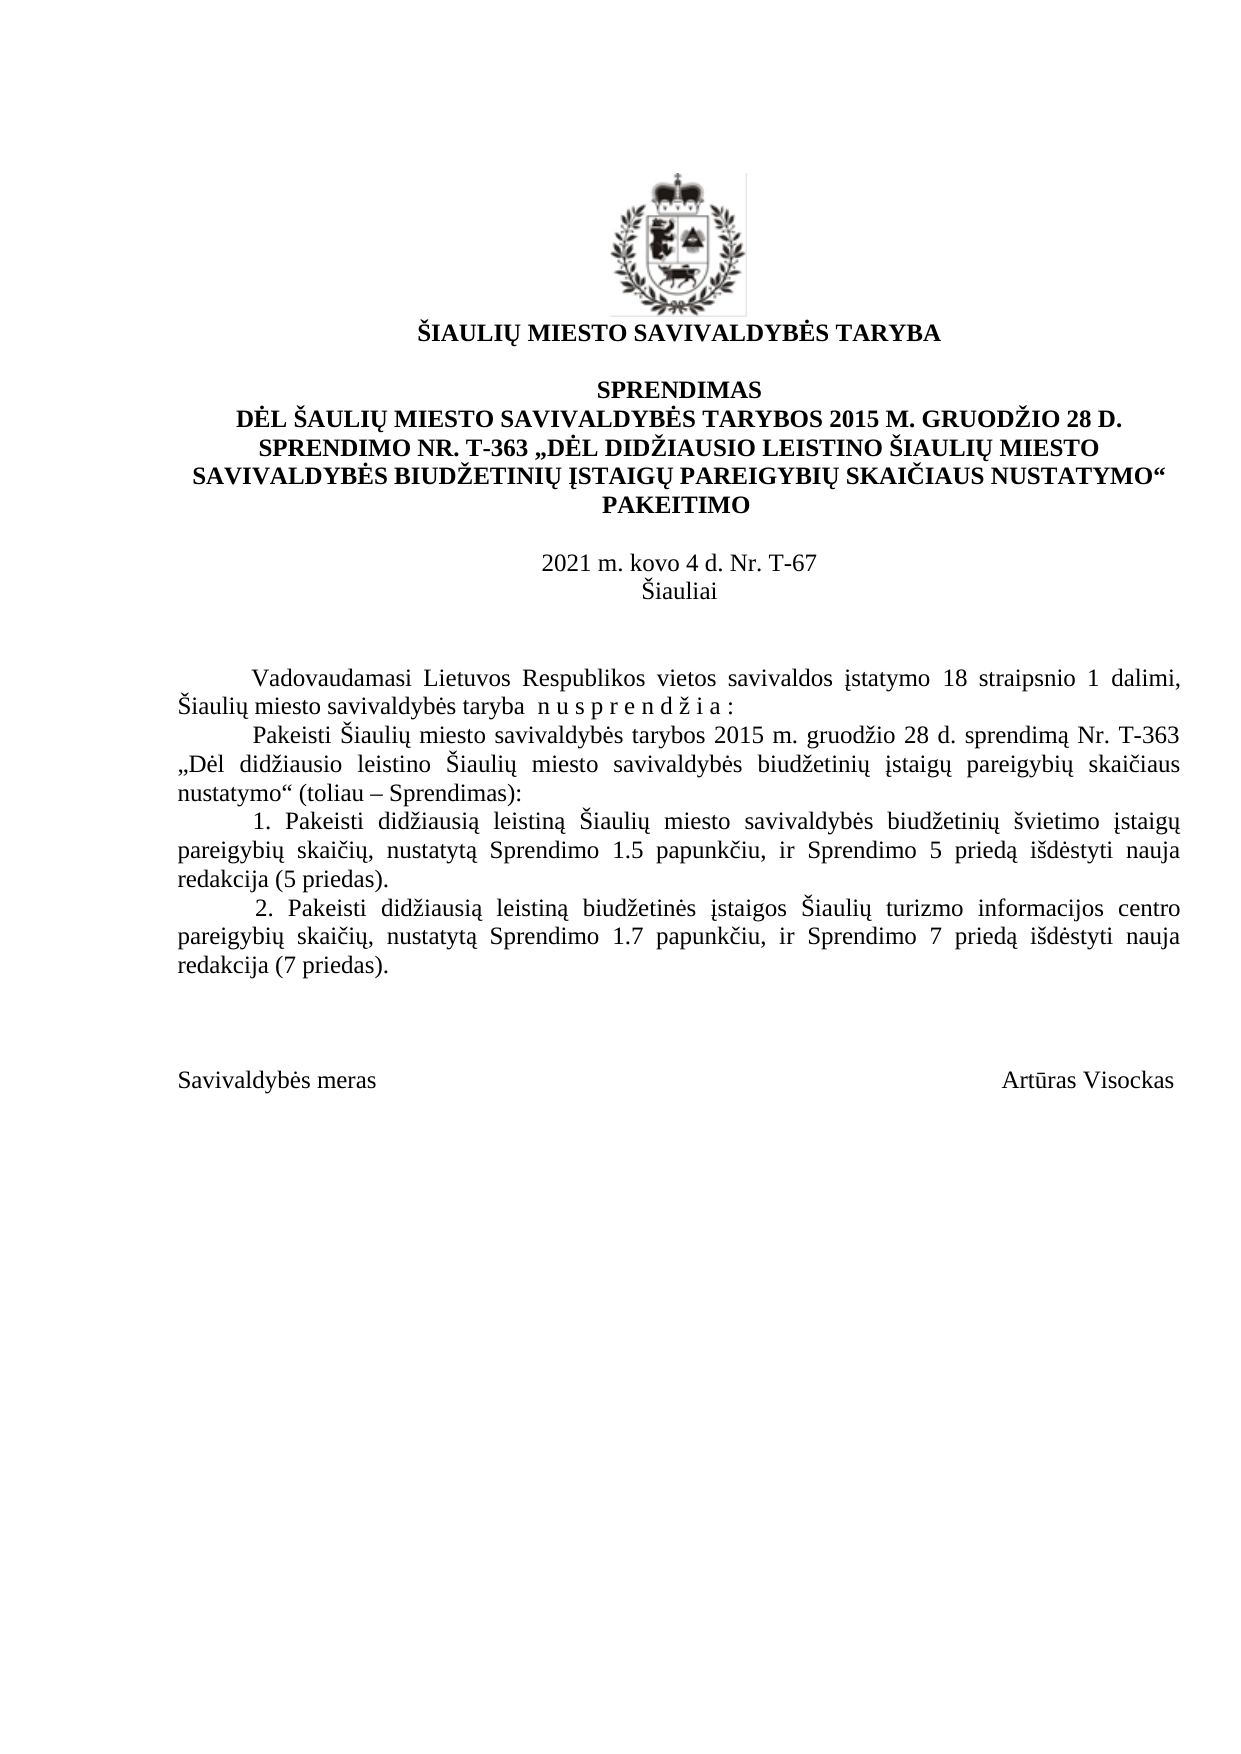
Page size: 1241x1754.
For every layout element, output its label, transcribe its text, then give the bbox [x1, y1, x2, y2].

text 2. Pakeisti didžiausią leistiną biudžetinės įstaigos Šiaulių turizmo informacijos centro pareigybių skaičių, nustatytą Sprendimo 1.7 papunkčiu, ir Sprendimo 7 priedą išdėstyti nauja redakcija (7 priedas). [177, 893, 1181, 979]
text DĖL ŠAULIŲ MIESTO SAVIVALDYBĖS TARYBOS 2015 M. GRUODŽIO 28 D. SPRENDIMO NR. T-363 „DĖL DIDŽIAUSIO LEISTINO ŠIAULIŲ MIESTO SAVIVALDYBĖS BIUDŽETINIŲ ĮSTAIGŲ PAREIGYBIŲ SKAIČIAUS NUSTATYMO“ PAKEITIMO [177, 404, 1181, 519]
text Vadovaudamasi Lietuvos Respublikos vietos savivaldos įstatymo 18 straipsnio 1 dalimi, Šiaulių miesto savivaldybės taryba nusprendžia: [177, 663, 1181, 720]
text 1. Pakeisti didžiausią leistiną Šiaulių miesto savivaldybės biudžetinių švietimo įstaigų pareigybių skaičių, nustatytą Sprendimo 1.5 papunkčiu, ir Sprendimo 5 priedą išdėstyti nauja redakcija (5 priedas). [177, 806, 1181, 893]
text Pakeisti Šiaulių miesto savivaldybės tarybos 2015 m. gruodžio 28 d. sprendimą Nr. T-363 „Dėl didžiausio leistino Šiaulių miesto savivaldybės biudžetinių įstaigų pareigybių skaičiaus nustatymo“ (toliau – Sprendimas): [177, 720, 1181, 806]
text Savivaldybės meras Artūras Visockas [177, 1065, 1181, 1094]
text ŠIAULIŲ MIESTO SAVIVALDYBĖS TARYBA [177, 318, 1181, 346]
text 2021 m. kovo 4 d. Nr. T-67 [177, 548, 1181, 576]
text Šiauliai [177, 576, 1181, 605]
text SPRENDIMAS [177, 375, 1181, 404]
